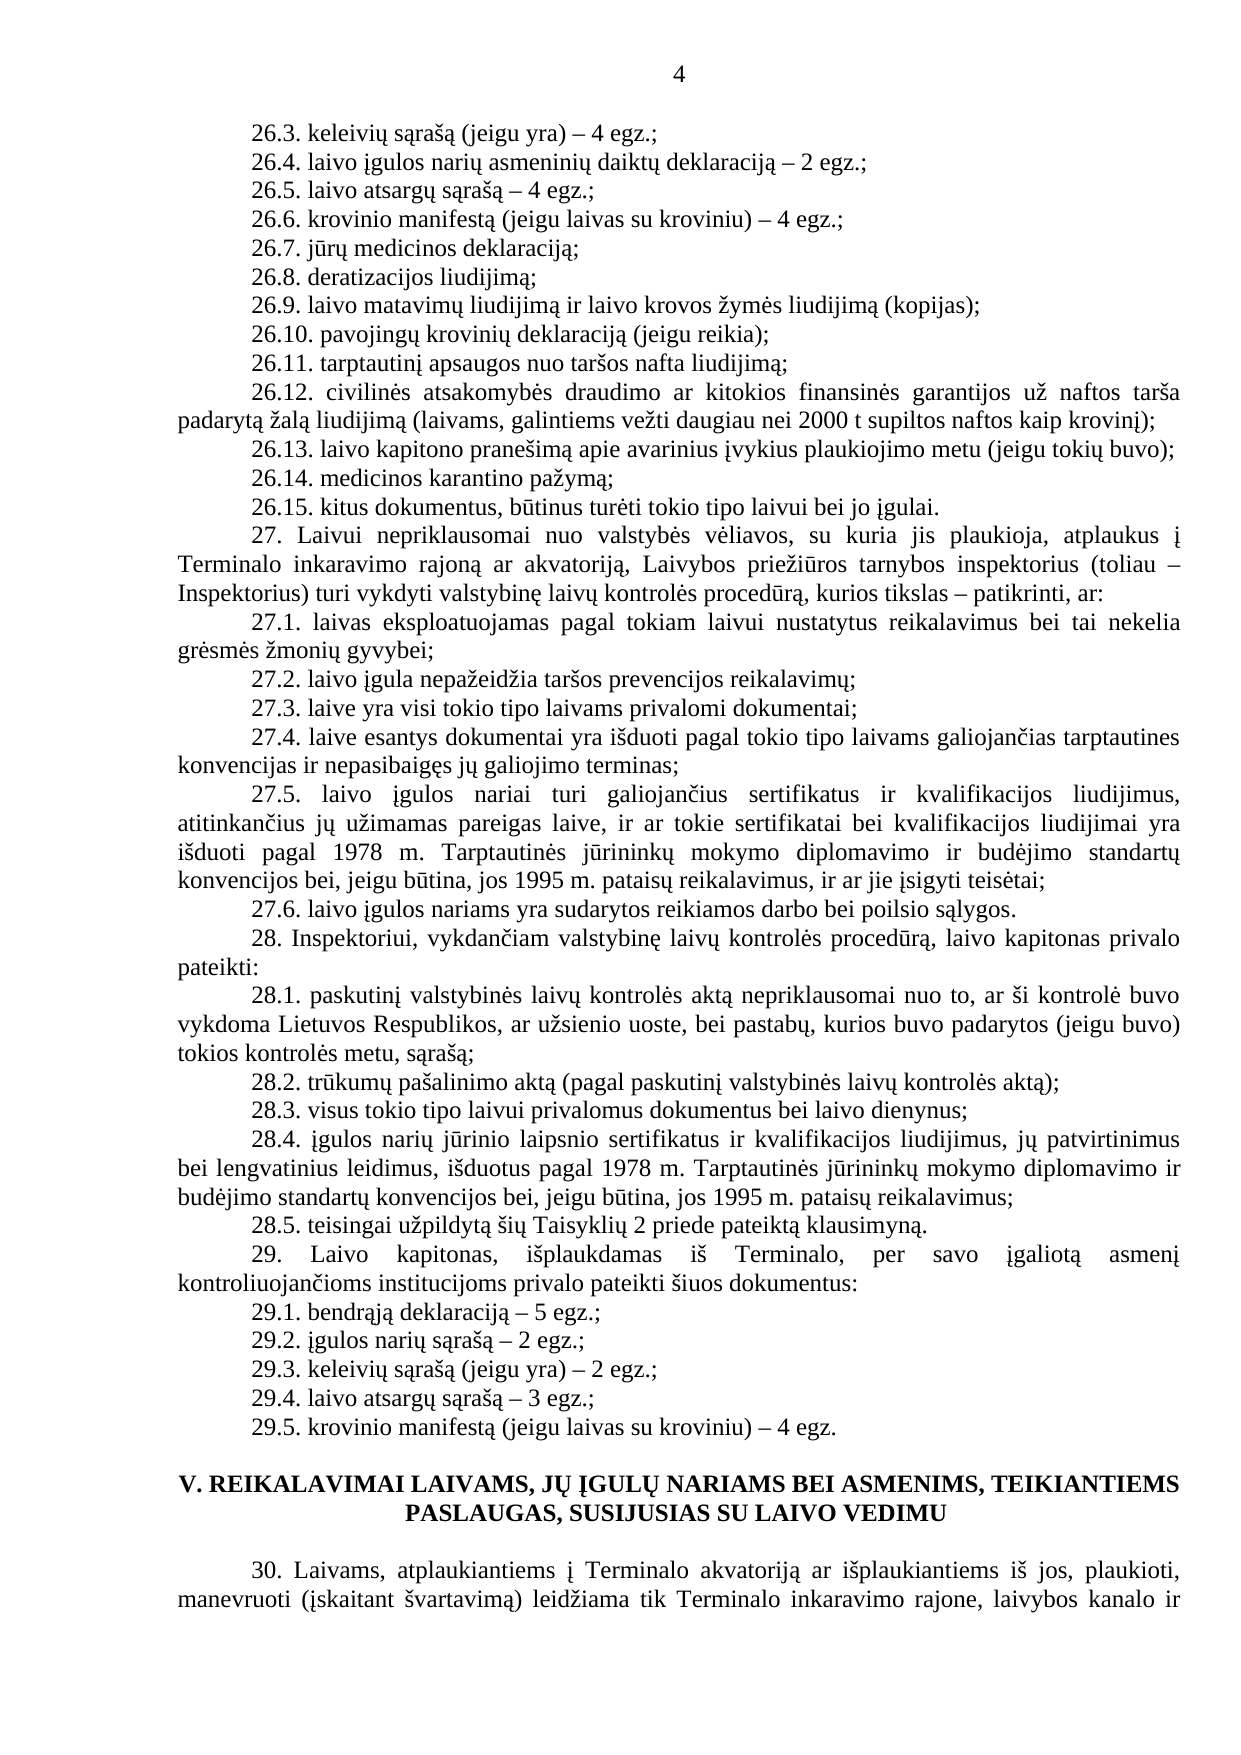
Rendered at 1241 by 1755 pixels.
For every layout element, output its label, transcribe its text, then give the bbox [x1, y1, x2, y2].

text 29.3. keleivių sąrašą (jeigu yra) – 2 egz.; [177, 1354, 1181, 1383]
text 27.1. laivas eksploatuojamas pagal tokiam laivui nustatytus reikalavimus bei tai nekelia grėsmės žmonių gyvybei; [177, 607, 1181, 664]
text 26.12. civilinės atsakomybės draudimo ar kitokios finansinės garantijos už naftos tarša padarytą žalą liudijimą (laivams, galintiems vežti daugiau nei 2000 t supiltos naftos kaip krovinį); [177, 377, 1181, 434]
text 29.5. krovinio manifestą (jeigu laivas su kroviniu) – 4 egz. [177, 1412, 1181, 1441]
text 27.3. laive yra visi tokio tipo laivams privalomi dokumentai; [177, 693, 1181, 722]
text 28.3. visus tokio tipo laivui privalomus dokumentus bei laivo dienynus; [177, 1096, 1181, 1124]
text 26.7. jūrų medicinos deklaraciją; [177, 233, 1181, 262]
text 28.1. paskutinį valstybinės laivų kontrolės aktą nepriklausomai nuo to, ar ši kontrolė buvo vykdoma Lietuvos Respublikos, ar užsienio uoste, bei pastabų, kurios buvo padarytos (jeigu buvo) tokios kontrolės metu, sąrašą; [177, 981, 1181, 1067]
text 26.10. pavojingų krovinių deklaraciją (jeigu reikia); [177, 319, 1181, 348]
text 26.3. keleivių sąrašą (jeigu yra) – 4 egz.; [177, 118, 1181, 147]
text 29. Laivo kapitonas, išplaukdamas iš Terminalo, per savo įgaliotą asmenį kontroliuojančioms institucijoms privalo pateikti šiuos dokumentus: [177, 1239, 1181, 1297]
text 26.8. deratizacijos liudijimą; [177, 262, 1181, 291]
text 27.6. laivo įgulos nariams yra sudarytos reikiamos darbo bei poilsio sąlygos. [177, 894, 1181, 923]
text 29.2. įgulos narių sąrašą – 2 egz.; [177, 1326, 1181, 1354]
text 30. Laivams, atplaukiantiems į Terminalo akvatoriją ar išplaukiantiems iš jos, plaukioti, manevruoti (įskaitant švartavimą) leidžiama tik Terminalo inkaravimo rajone, laivybos kanalo ir [177, 1556, 1181, 1613]
text 26.11. tarptautinį apsaugos nuo taršos nafta liudijimą; [177, 348, 1181, 377]
text 28.2. trūkumų pašalinimo aktą (pagal paskutinį valstybinės laivų kontrolės aktą); [177, 1067, 1181, 1096]
text 26.14. medicinos karantino pažymą; [177, 463, 1181, 492]
text 26.4. laivo įgulos narių asmeninių daiktų deklaraciją – 2 egz.; [177, 147, 1181, 176]
text 27.4. laive esantys dokumentai yra išduoti pagal tokio tipo laivams galiojančias tarptautines konvencijas ir nepasibaigęs jų galiojimo terminas; [177, 722, 1181, 779]
text 26.15. kitus dokumentus, būtinus turėti tokio tipo laivui bei jo įgulai. [177, 492, 1181, 521]
text 26.6. krovinio manifestą (jeigu laivas su kroviniu) – 4 egz.; [177, 204, 1181, 233]
text 26.5. laivo atsargų sąrašą – 4 egz.; [177, 176, 1181, 204]
text 29.1. bendrąją deklaraciją – 5 egz.; [177, 1297, 1181, 1326]
text 28.4. įgulos narių jūrinio laipsnio sertifikatus ir kvalifikacijos liudijimus, jų patvirtinimus bei lengvatinius leidimus, išduotus pagal 1978 m. Tarptautinės jūrininkų mokymo diplomavimo ir budėjimo standartų konvencijos bei, jeigu būtina, jos 1995 m. pataisų reikalavimus; [177, 1124, 1181, 1211]
text 27. Laivui nepriklausomai nuo valstybės vėliavos, su kuria jis plaukioja, atplaukus į Terminalo inkaravimo rajoną ar akvatoriją, Laivybos priežiūros tarnybos inspektorius (toliau – Inspektorius) turi vykdyti valstybinę laivų kontrolės procedūrą, kurios tikslas – patikrinti, ar: [177, 521, 1181, 607]
text V. REIKALAVIMAI LAIVAMS, JŲ ĮGULŲ NARIAMS BEI ASMENIMS, TEIKIANTIEMS PASLAUGAS, SUSIJUSIAS SU LAIVO VEDIMU [177, 1469, 1181, 1527]
text 27.5. laivo įgulos nariai turi galiojančius sertifikatus ir kvalifikacijos liudijimus, atitinkančius jų užimamas pareigas laive, ir ar tokie sertifikatai bei kvalifikacijos liudijimai yra išduoti pagal 1978 m. Tarptautinės jūrininkų mokymo diplomavimo ir budėjimo standartų konvencijos bei, jeigu būtina, jos 1995 m. pataisų reikalavimus, ir ar jie įsigyti teisėtai; [177, 779, 1181, 894]
text 28. Inspektoriui, vykdančiam valstybinę laivų kontrolės procedūrą, laivo kapitonas privalo pateikti: [177, 923, 1181, 981]
text 28.5. teisingai užpildytą šių Taisyklių 2 priede pateiktą klausimyną. [177, 1211, 1181, 1239]
text 26.9. laivo matavimų liudijimą ir laivo krovos žymės liudijimą (kopijas); [177, 291, 1181, 319]
text 29.4. laivo atsargų sąrašą – 3 egz.; [177, 1383, 1181, 1412]
text 26.13. laivo kapitono pranešimą apie avarinius įvykius plaukiojimo metu (jeigu tokių buvo); [177, 434, 1181, 463]
text 27.2. laivo įgula nepažeidžia taršos prevencijos reikalavimų; [177, 664, 1181, 693]
